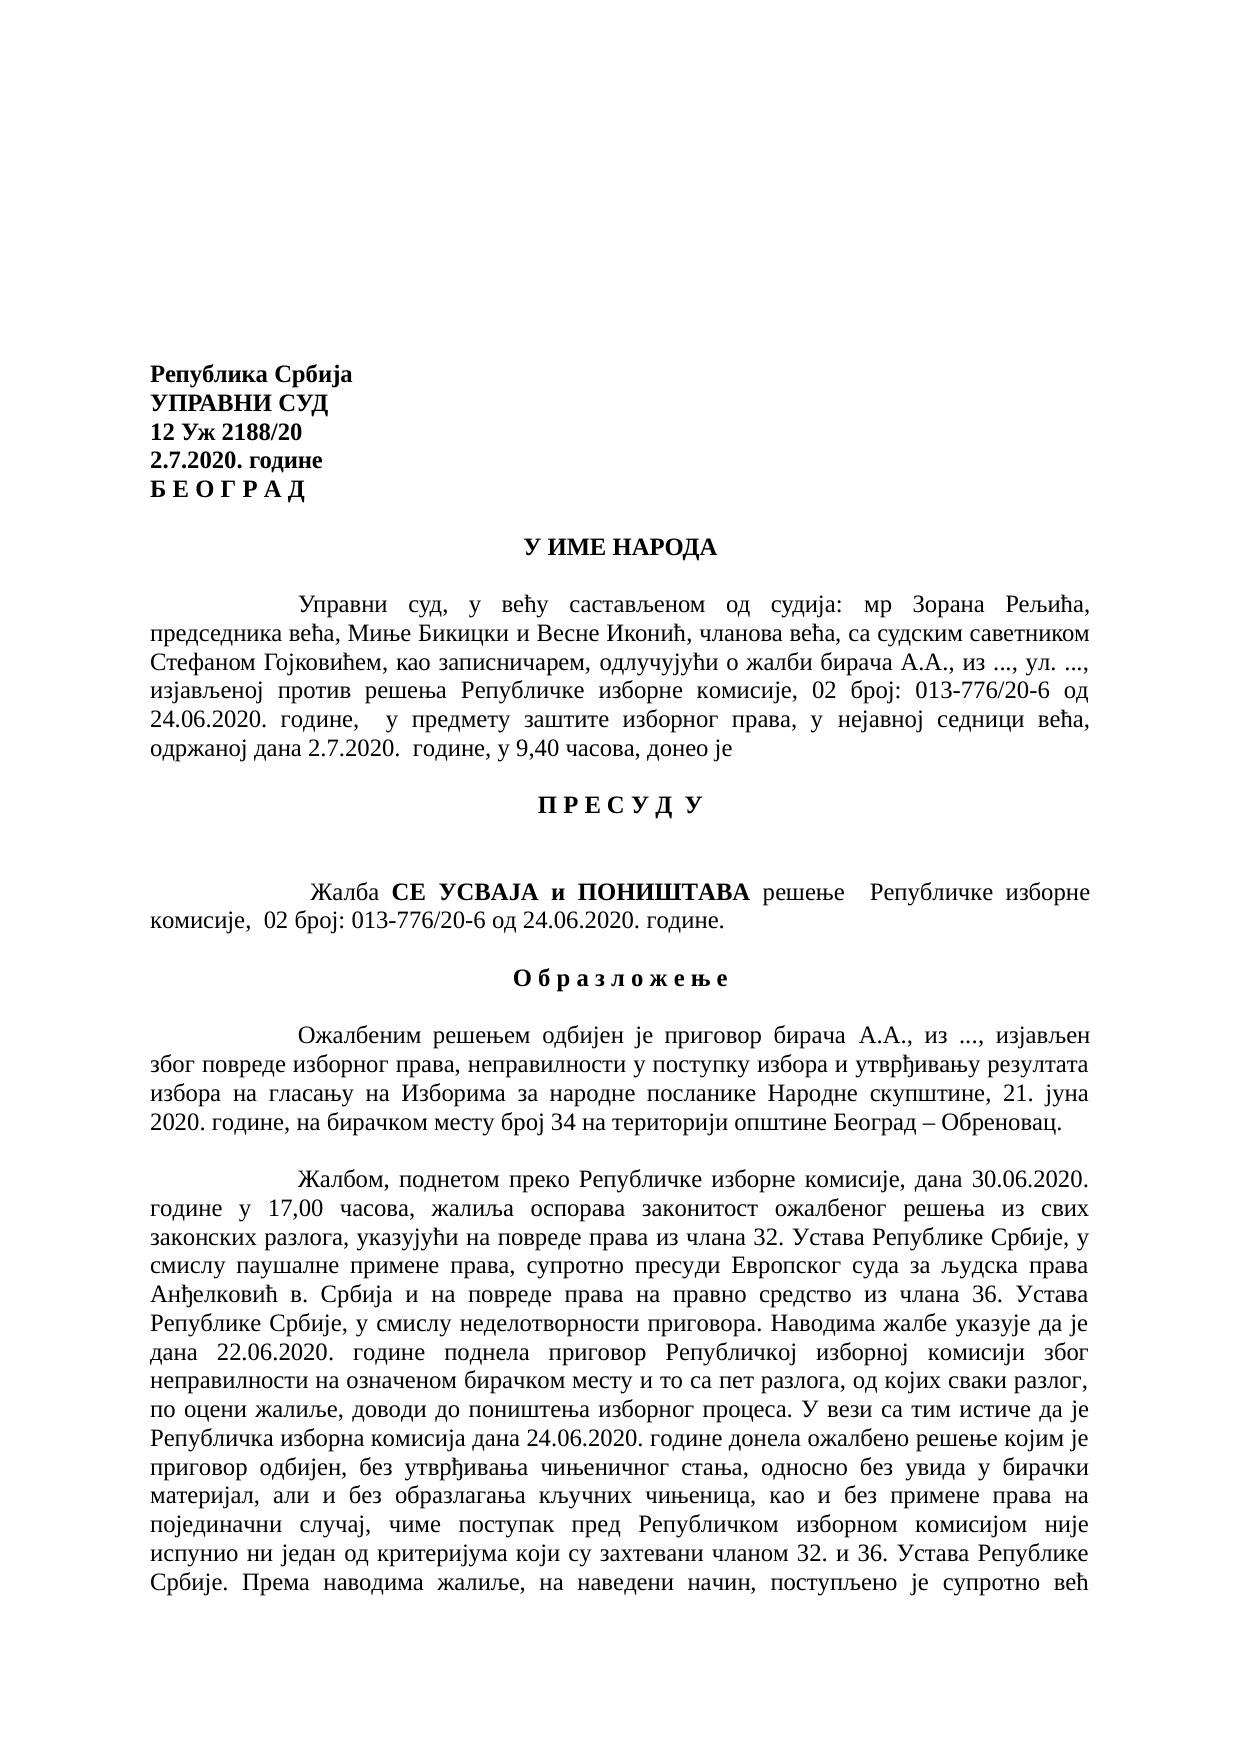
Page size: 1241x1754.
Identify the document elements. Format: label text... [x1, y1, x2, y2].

text Управни суд, у већу састављеном од судија: мр Зорана Рељића, председника већа, Миње Бикицки и Весне Иконић, чланова већа, са судским саветником Стефаном Гојковићем, као записничарем, одлучујући о жалби бирача A.A., из ..., ул. ..., изјављеној против решења Републичке изборне комисије, 02 број: 013-776/20-6 од 24.06.2020. године, у предмету заштите изборног права, у нејавној седници већа, одржаној дана 2.7.2020. године, у 9,40 часова, донео је [150, 589, 1090, 762]
text Република Србија [150, 148, 1090, 388]
text Жалба СЕ УСВАЈА и ПОНИШТАВА решење Републичке изборне комисије, 02 број: 013-776/20-6 од 24.06.2020. године. [150, 877, 1090, 934]
text УПРАВНИ СУД [150, 388, 1090, 417]
text О б р а з л о ж е њ е [150, 963, 1090, 992]
text 12 Уж 2188/20 [150, 417, 1090, 445]
text Ожалбеним решењем одбијен је приговор бирача A.A., из ..., изјављен због повреде изборног права, неправилности у поступку избора и утврђивању резултата избора на гласању на Изборима за народне посланике Народне скупштине, 21. јуна 2020. године, на бирачком месту број 34 на територији општине Београд – Обреновац. [150, 1020, 1090, 1135]
text П Р Е С У Д У [150, 790, 1090, 819]
text Жалбом, поднетом преко Републичке изборне комисије, дана 30.06.2020. године у 17,00 часова, жалиља оспорава законитост ожалбеног решења из свих законских разлога, указујући на повреде права из члана 32. Устава Републике Србије, у смислу паушалне примене права, супротно пресуди Европског суда за људска права Анђелковић в. Србија и на повреде права на правно средство из члана 36. Устава Републике Србије, у смислу неделотворности приговора. Наводима жалбе указује да је дана 22.06.2020. године поднела приговор Републичкоj изборној комисији због неправилности на означеном бирачком месту и то са пет разлога, од којих сваки разлог, по оцени жалиље, доводи до поништења изборног процеса. У вези са тим истиче да је Републичка изборна комисија дана 24.06.2020. године донела ожалбено решење којим је приговор одбијен, без утврђивања чињеничног стања, односно без увида у бирачки материјал, али и без образлагања кључних чињеница, као и без примене права на појединачни случај, чиме поступак пред Републичком изборном комисијом није испунио ни један од критеријума који су захтевани чланом 32. и 36. Устава Републике Србије. Према наводима жалиље, на наведени начин, поступљено је супротно већ [150, 1164, 1090, 1595]
text Б Е О Г Р А Д [150, 474, 1090, 503]
text 2.7.2020. године [150, 445, 1090, 474]
text У ИМЕ НАРОДА [150, 532, 1090, 560]
